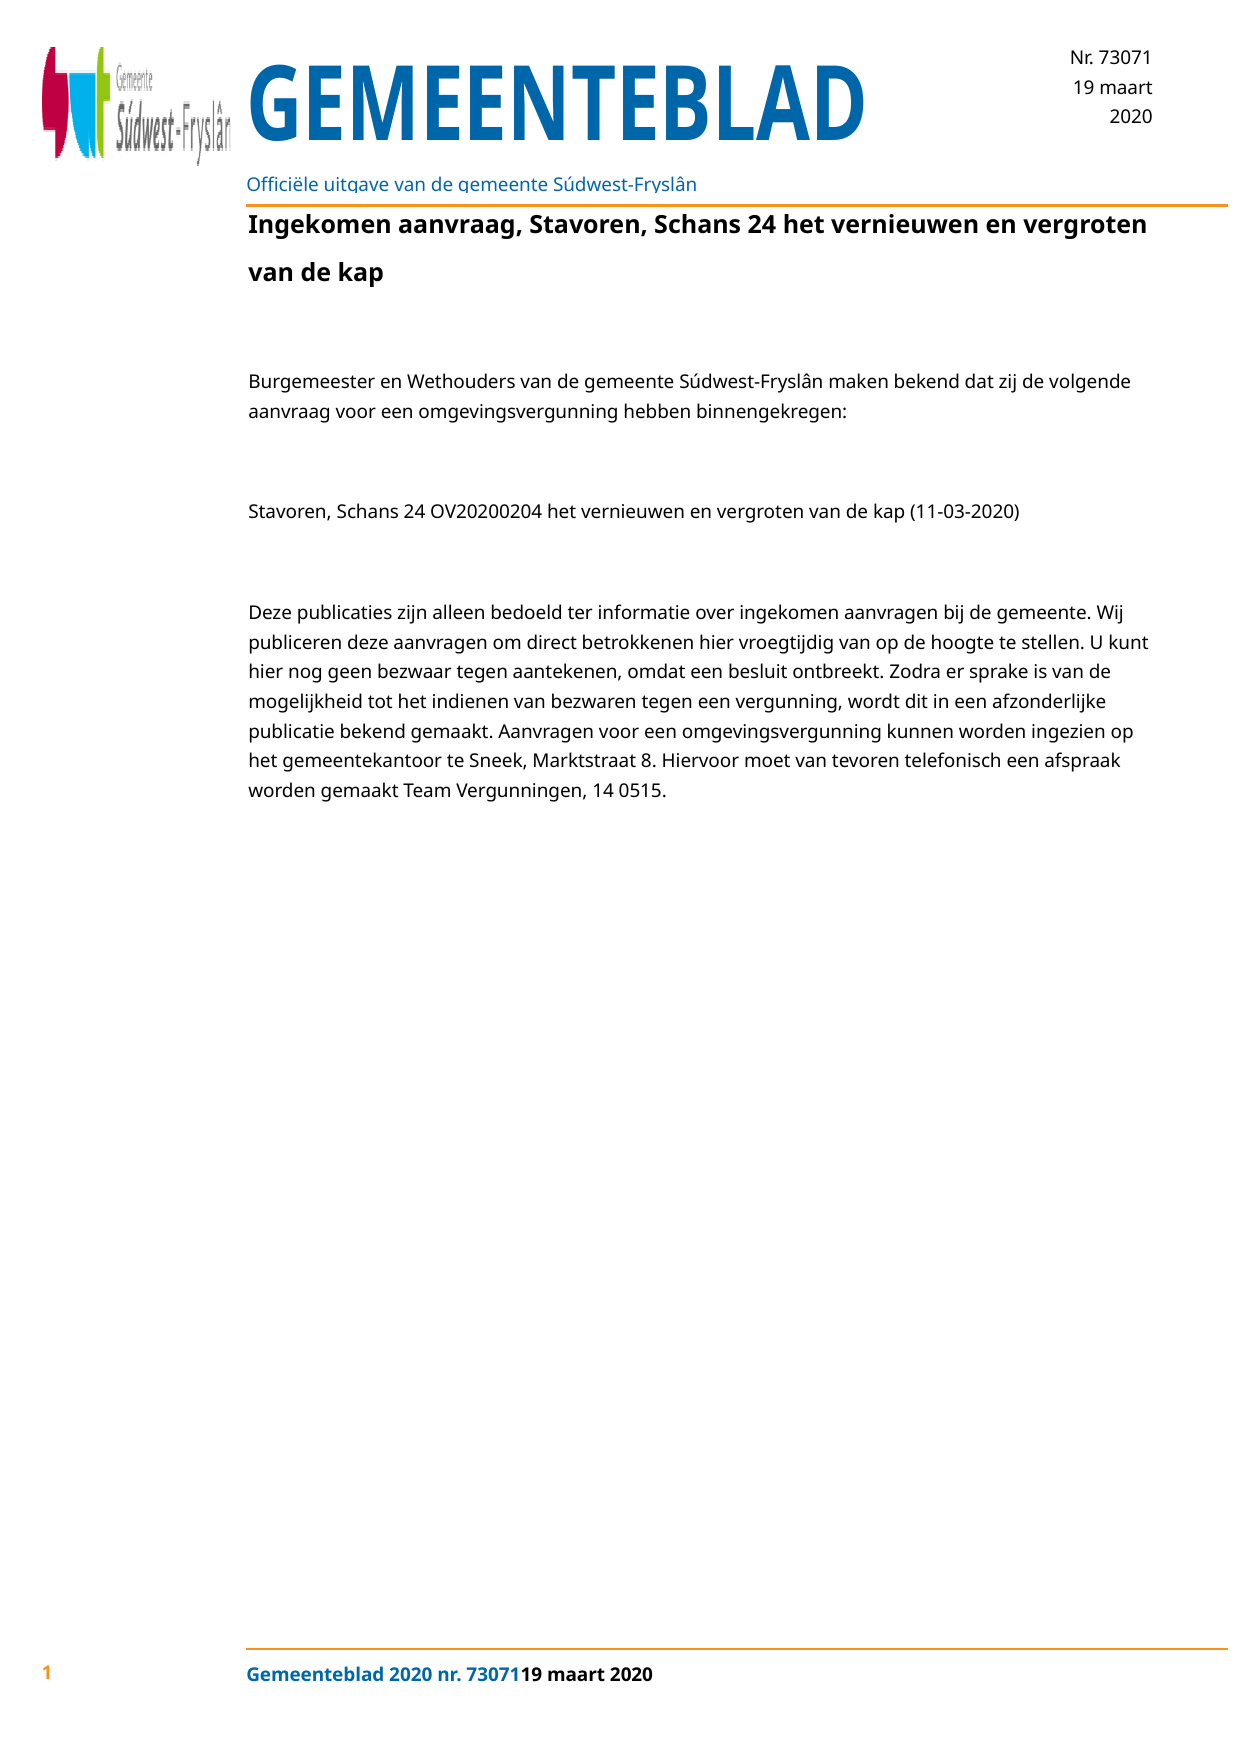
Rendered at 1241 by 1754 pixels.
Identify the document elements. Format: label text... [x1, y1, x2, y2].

text Deze publicaties zijn alleen bedoeld ter informatie over ingekomen aanvragen bij de gemeente. Wij publiceren deze aanvragen om direct betrokkenen hier vroegtijdig van op de hoogte te stellen. U kunt hier nog geen bezwaar tegen aantekenen, omdat een besluit ontbreekt. Zodra er sprake is van de mogelijkheid tot het indienen van bezwaren tegen een vergunning, wordt dit in een afzonderlijke publicatie bekend gemaakt. Aanvragen voor een omgevingsvergunning kunnen worden ingezien op het gemeentekantoor te Sneek, Marktstraat 8. Hiervoor moet van tevoren telefonisch een afspraak worden gemaakt Team Vergunningen, 14 0515. [248, 599, 1152, 803]
picture [41, 47, 231, 172]
text Ingekomen aanvraag, Stavoren, Schans 24 het vernieuwen en vergroten van de kap [248, 207, 1152, 288]
text Stavoren, Schans 24 OV20200204 het vernieuwen en vergroten van de kap (11-03-2020) [248, 499, 1152, 524]
text Burgemeester en Wethouders van de gemeente Súdwest-Fryslân maken bekend dat zij de volgende aanvraag voor een omgevingsvergunning hebben binnengekregen: [248, 368, 1152, 424]
